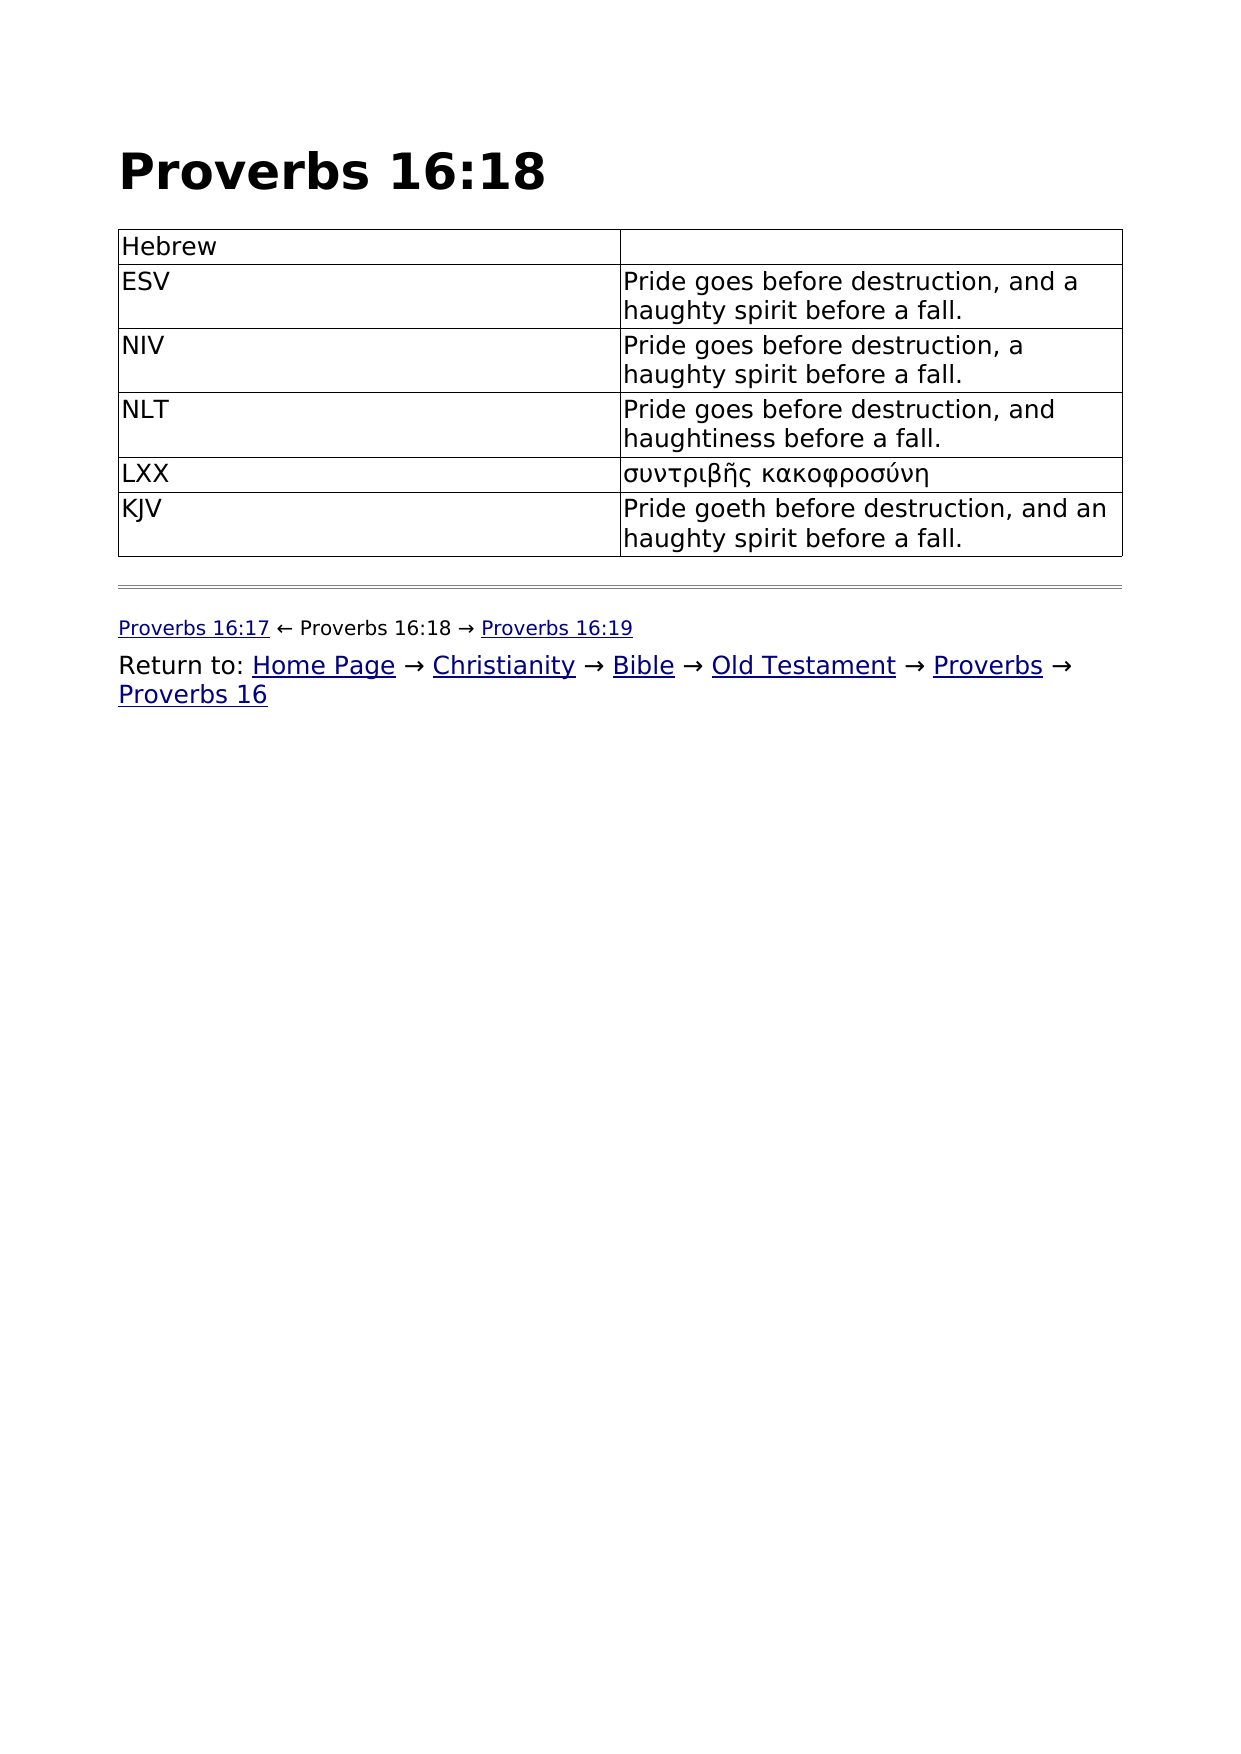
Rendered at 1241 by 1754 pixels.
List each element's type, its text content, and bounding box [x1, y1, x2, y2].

text Proverbs 16:17 ← Proverbs 16:18 → Proverbs 16:19 [118, 617, 1122, 651]
table_cell συντριβῆς κακοφροσύνη [621, 458, 1122, 492]
text Return to: Home Page → Christianity → Bible → Old Testament → Proverbs → Proverbs 16 [118, 651, 1122, 709]
table_cell ESV [119, 265, 620, 328]
table_cell KJV [119, 493, 620, 556]
table_cell Pride goes before destruction, and a haughty spirit before a fall. [621, 265, 1122, 328]
table_cell Pride goes before destruction, and haughtiness before a fall. [621, 393, 1122, 457]
table_cell LXX [119, 458, 620, 492]
table_cell NIV [119, 329, 620, 392]
table_cell Pride goes before destruction, a haughty spirit before a fall. [621, 329, 1122, 392]
table_cell Pride goeth before destruction, and an haughty spirit before a fall. [621, 493, 1122, 556]
table_header [621, 230, 1122, 264]
table_header Hebrew [119, 230, 620, 264]
subtitle Proverbs 16:18 [118, 143, 1122, 201]
table_cell NLT [119, 393, 620, 457]
